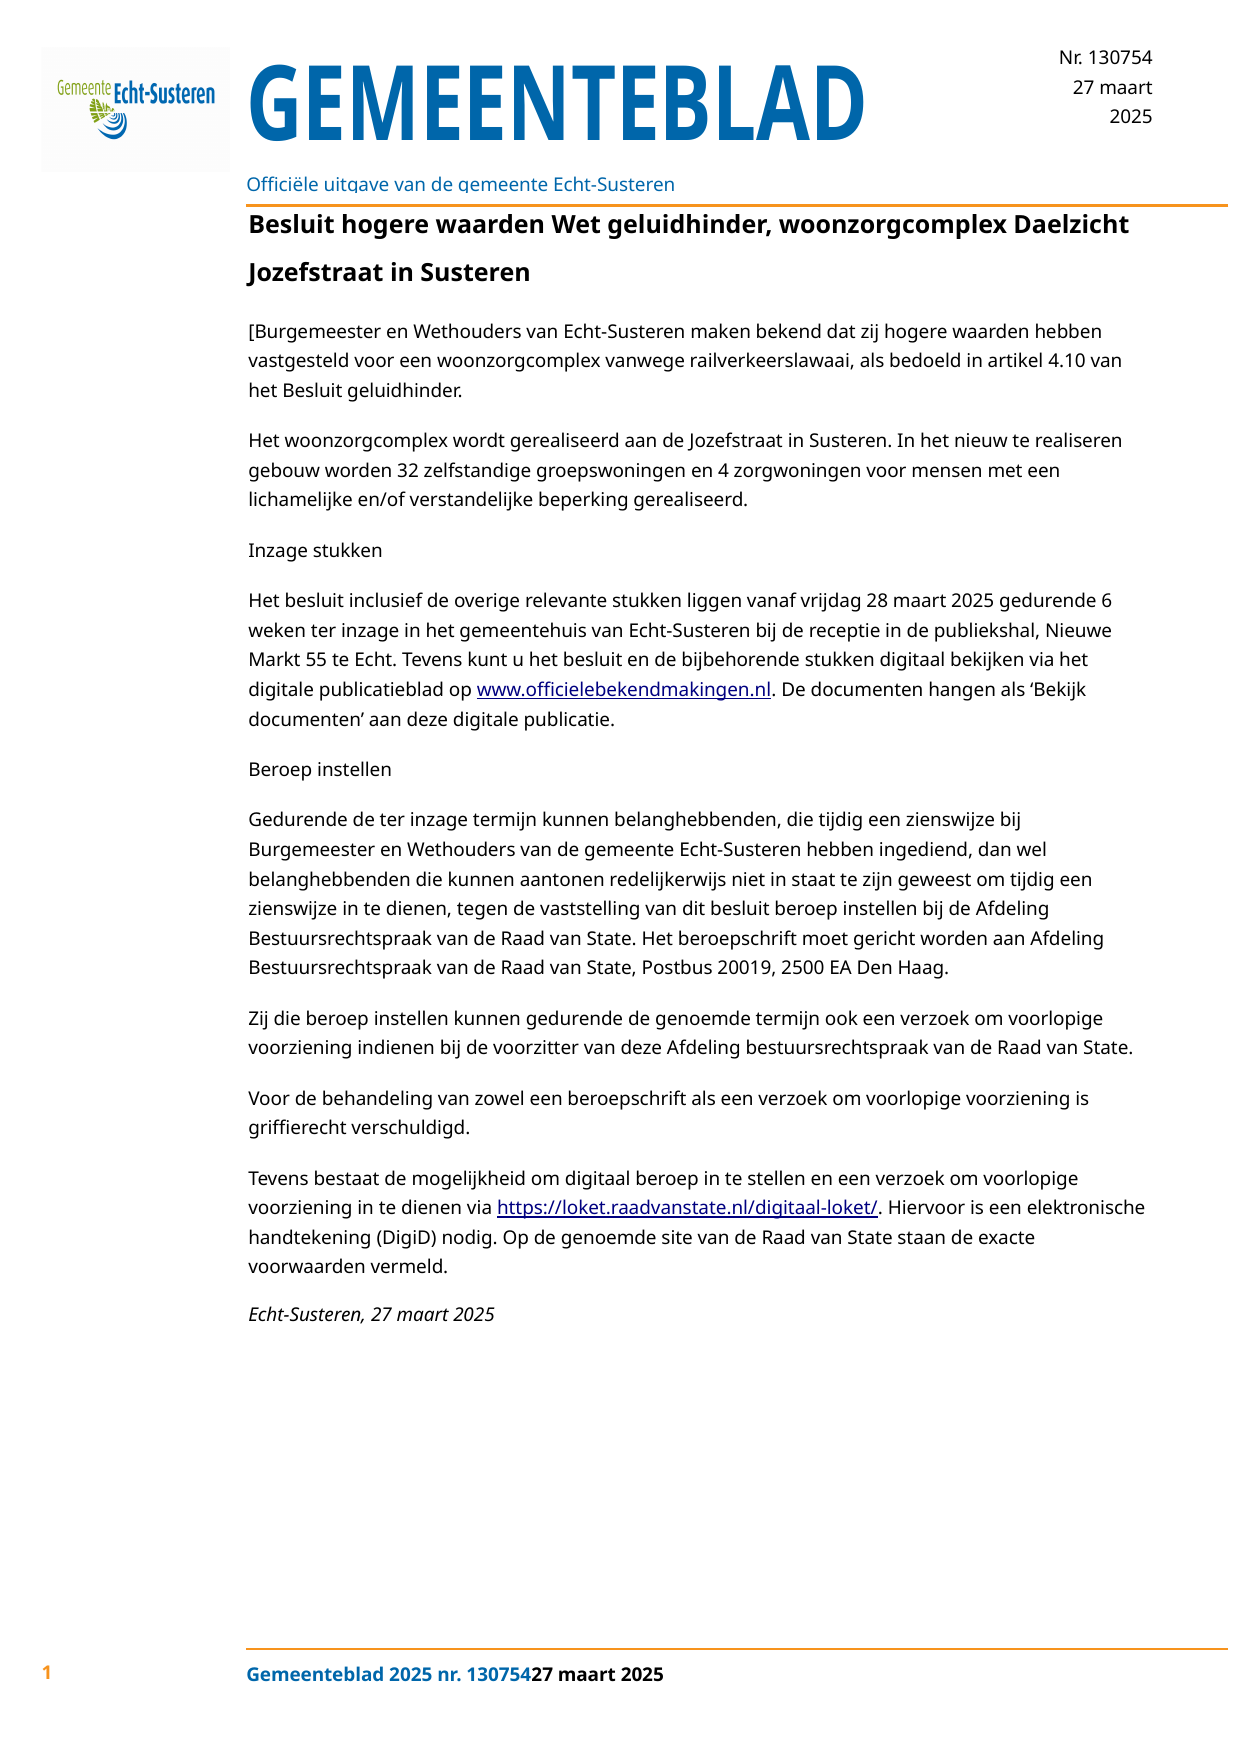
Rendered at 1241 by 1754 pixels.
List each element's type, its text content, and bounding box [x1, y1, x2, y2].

text Beroep instellen [248, 756, 1152, 782]
text Echt-Susteren, 27 maart 2025 [248, 1302, 1152, 1327]
text Inzage stukken [248, 537, 1152, 563]
picture [41, 47, 231, 172]
text Besluit hogere waarden Wet geluidhinder, woonzorgcomplex Daelzicht Jozefstraat in Susteren [248, 207, 1152, 288]
text Zij die beroep instellen kunnen gedurende de genoemde termijn ook een verzoek om voorlopige voorziening indienen bij de voorzitter van deze Afdeling bestuursrechtspraak van de Raad van State. [248, 1005, 1152, 1060]
text Gedurende de ter inzage termijn kunnen belanghebbenden, die tijdig een zienswijze bij Burgemeester en Wethouders van de gemeente Echt-Susteren hebben ingediend, dan wel belanghebbenden die kunnen aantonen redelijkerwijs niet in staat te zijn geweest om tijdig een zienswijze in te dienen, tegen de vaststelling van dit besluit beroep instellen bij de Afdeling Bestuursrechtspraak van de Raad van State. Het beroepschrift moet gericht worden aan Afdeling Bestuursrechtspraak van de Raad van State, Postbus 20019, 2500 EA Den Haag. [248, 807, 1152, 980]
text Het besluit inclusief de overige relevante stukken liggen vanaf vrijdag 28 maart 2025 gedurende 6 weken ter inzage in het gemeentehuis van Echt-Susteren bij de receptie in de publiekshal, Nieuwe Markt 55 te Echt. Tevens kunt u het besluit en de bijbehorende stukken digitaal bekijken via het digitale publicatieblad op www.officielebekendmakingen.nl. De documenten hangen als ‘Bekijk documenten’ aan deze digitale publicatie. [248, 587, 1152, 732]
text Tevens bestaat de mogelijkheid om digitaal beroep in te stellen en een verzoek om voorlopige voorziening in te dienen via https://loket.raadvanstate.nl/digitaal-loket/. Hiervoor is een elektronische handtekening (DigiD) nodig. Op de genoemde site van de Raad van State staan de exacte voorwaarden vermeld. [248, 1165, 1152, 1279]
text [Burgemeester en Wethouders van Echt-Susteren maken bekend dat zij hogere waarden hebben vastgesteld voor een woonzorgcomplex vanwege railverkeerslawaai, als bedoeld in artikel 4.10 van het Besluit geluidhinder. [248, 318, 1152, 403]
text Voor de behandeling van zowel een beroepschrift als een verzoek om voorlopige voorziening is griffierecht verschuldigd. [248, 1085, 1152, 1140]
text Het woonzorgcomplex wordt gerealiseerd aan de Jozefstraat in Susteren. In het nieuw te realiseren gebouw worden 32 zelfstandige groepswoningen en 4 zorgwoningen voor mensen met een lichamelijke en/of verstandelijke beperking gerealiseerd. [248, 427, 1152, 512]
